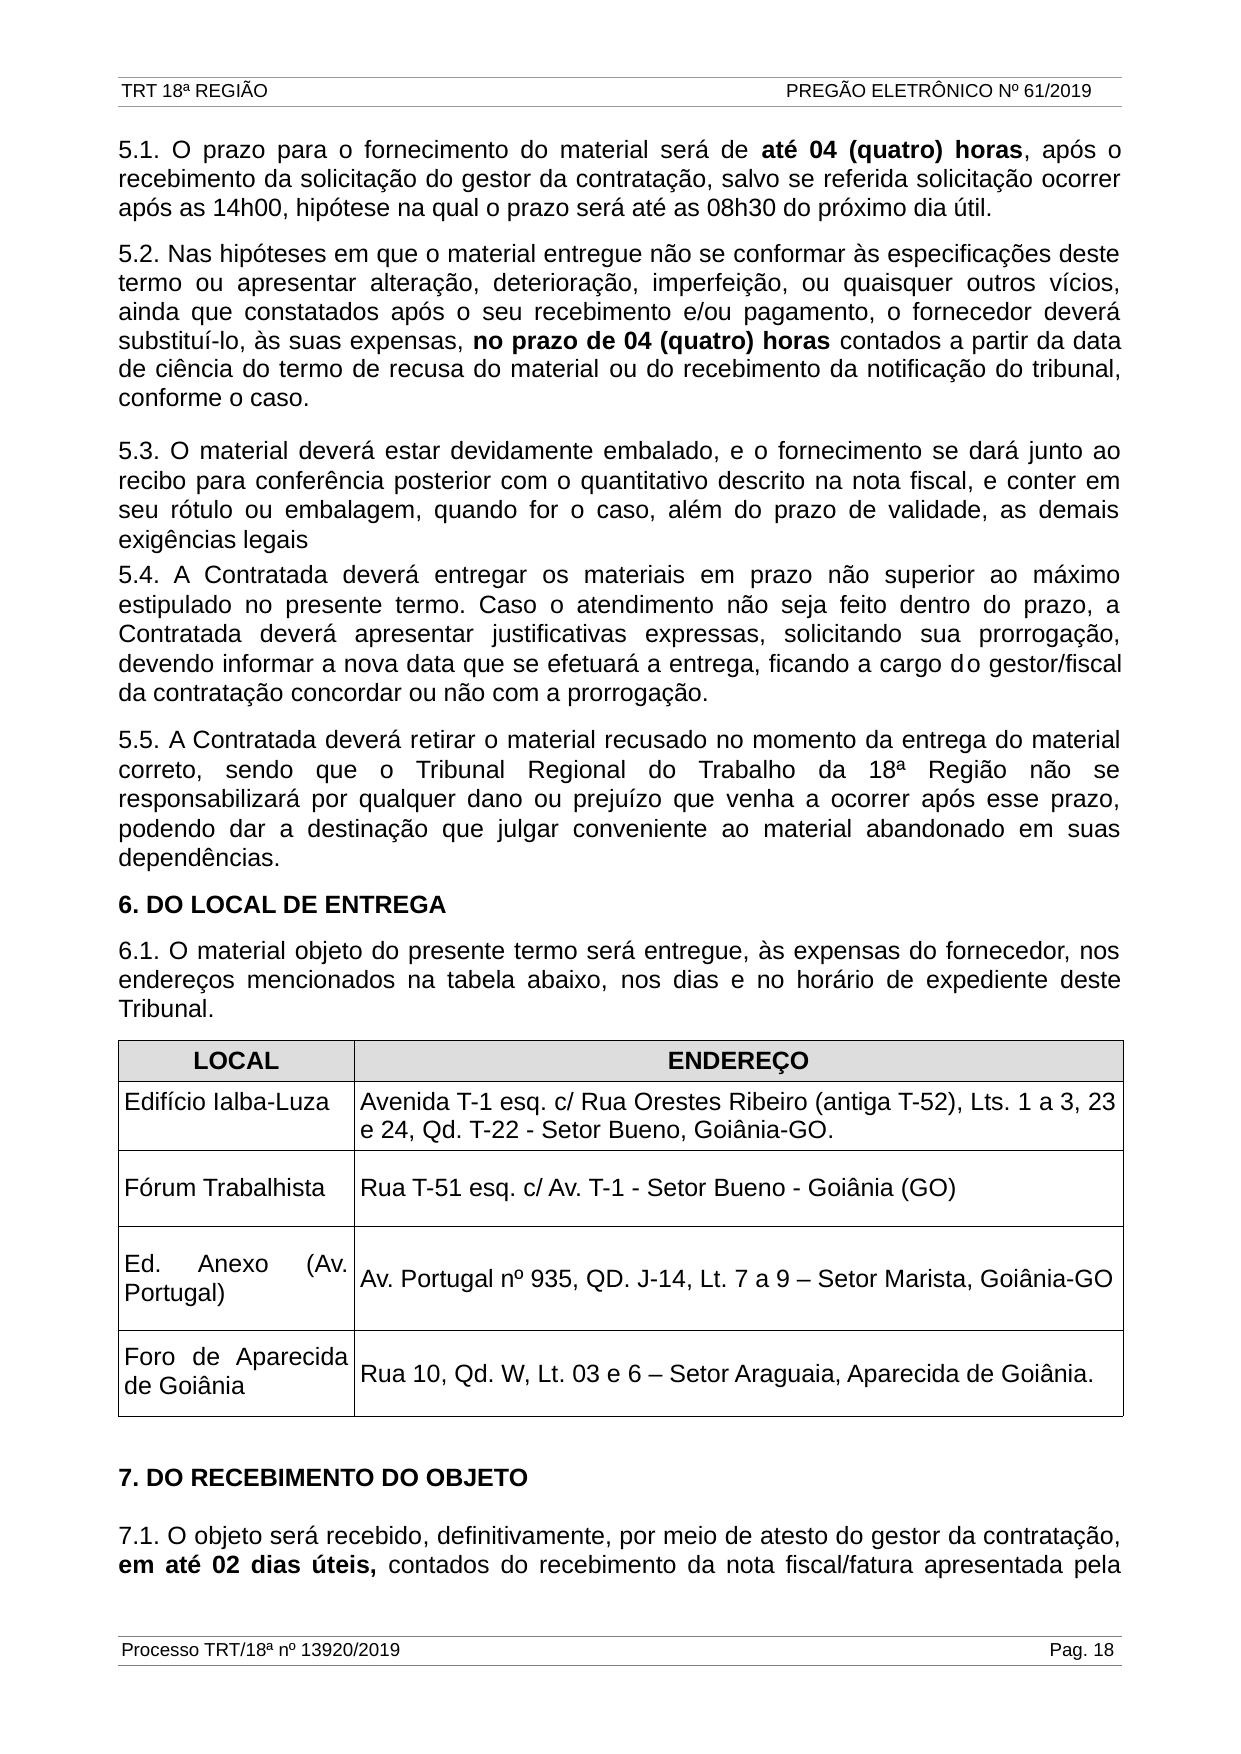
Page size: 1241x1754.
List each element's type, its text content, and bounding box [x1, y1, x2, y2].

table_header ENDEREÇO [355, 1041, 1123, 1081]
text 5.2. Nas hipóteses em que o material entregue não se conformar às especificações deste termo ou apresentar alteração, deterioração, imperfeição, ou quaisquer outros vícios, ainda que constatados após o seu recebimento e/ou pagamento, o fornecedor deverá substituí-lo, às suas expensas, no prazo de 04 (quatro) horas contados a partir da data de ciência do termo de recusa do material ou do recebimento da notificação do tribunal, conforme o caso. [118, 239, 1122, 412]
text 5.3. O material deverá estar devidamente embalado, e o fornecimento se dará junto ao recibo para conferência posterior com o quantitativo descrito na nota fiscal, e conter em seu rótulo ou embalagem, quando for o caso, além do prazo de validade, as demais exigências legais [118, 436, 1122, 553]
text 7. DO RECEBIMENTO DO OBJETO [118, 1463, 1122, 1491]
table_cell Rua 10, Qd. W, Lt. 03 e 6 – Setor Araguaia, Aparecida de Goiânia. [355, 1331, 1123, 1416]
table_cell Rua T-51 esq. c/ Av. T-1 - Setor Bueno - Goiânia (GO) [355, 1151, 1123, 1226]
text 5.1. O prazo para o fornecimento do material será de até 04 (quatro) horas, após o recebimento da solicitação do gestor da contratação, salvo se referida solicitação ocorrer após as 14h00, hipótese na qual o prazo será até as 08h30 do próximo dia útil. [118, 136, 1122, 222]
table_cell Avenida T-1 esq. c/ Rua Orestes Ribeiro (antiga T-52), Lts. 1 a 3, 23 e 24, Qd. T-22 - Setor Bueno, Goiânia-GO. [355, 1082, 1123, 1150]
text 6. DO LOCAL DE ENTREGA [118, 890, 1122, 918]
table_cell Av. Portugal nº 935, QD. J-14, Lt. 7 a 9 – Setor Marista, Goiânia-GO [355, 1227, 1123, 1330]
text 6.1. O material objeto do presente termo será entregue, às expensas do fornecedor, nos endereços mencionados na tabela abaixo, nos dias e no horário de expediente deste Tribunal. [118, 936, 1122, 1022]
text 7.1. O objeto será recebido, definitivamente, por meio de atesto do gestor da contratação, em até 02 dias úteis, contados do recebimento da nota fiscal/fatura apresentada pela [118, 1521, 1122, 1578]
text 5.5. A Contratada deverá retirar o material recusado no momento da entrega do material correto, sendo que o Tribunal Regional do Trabalho da 18ª Região não se responsabilizará por qualquer dano ou prejuízo que venha a ocorrer após esse prazo, podendo dar a destinação que julgar conveniente ao material abandonado em suas dependências. [118, 724, 1122, 872]
table_header LOCAL [119, 1041, 354, 1081]
table_cell Fórum Trabalhista [119, 1151, 354, 1226]
table_cell Edifício Ialba-Luza [119, 1082, 354, 1150]
text 5.4. A Contratada deverá entregar os materiais em prazo não superior ao máximo estipulado no presente termo. Caso o atendimento não seja feito dentro do prazo, a Contratada deverá apresentar justificativas expressas, solicitando sua prorrogação, devendo informar a nova data que se efetuará a entrega, ficando a cargo do gestor/fiscal da contratação concordar ou não com a prorrogação. [118, 559, 1122, 707]
table_cell Ed. Anexo (Av. Portugal) [119, 1227, 354, 1330]
table_cell Foro de Aparecida de Goiânia [119, 1331, 354, 1416]
